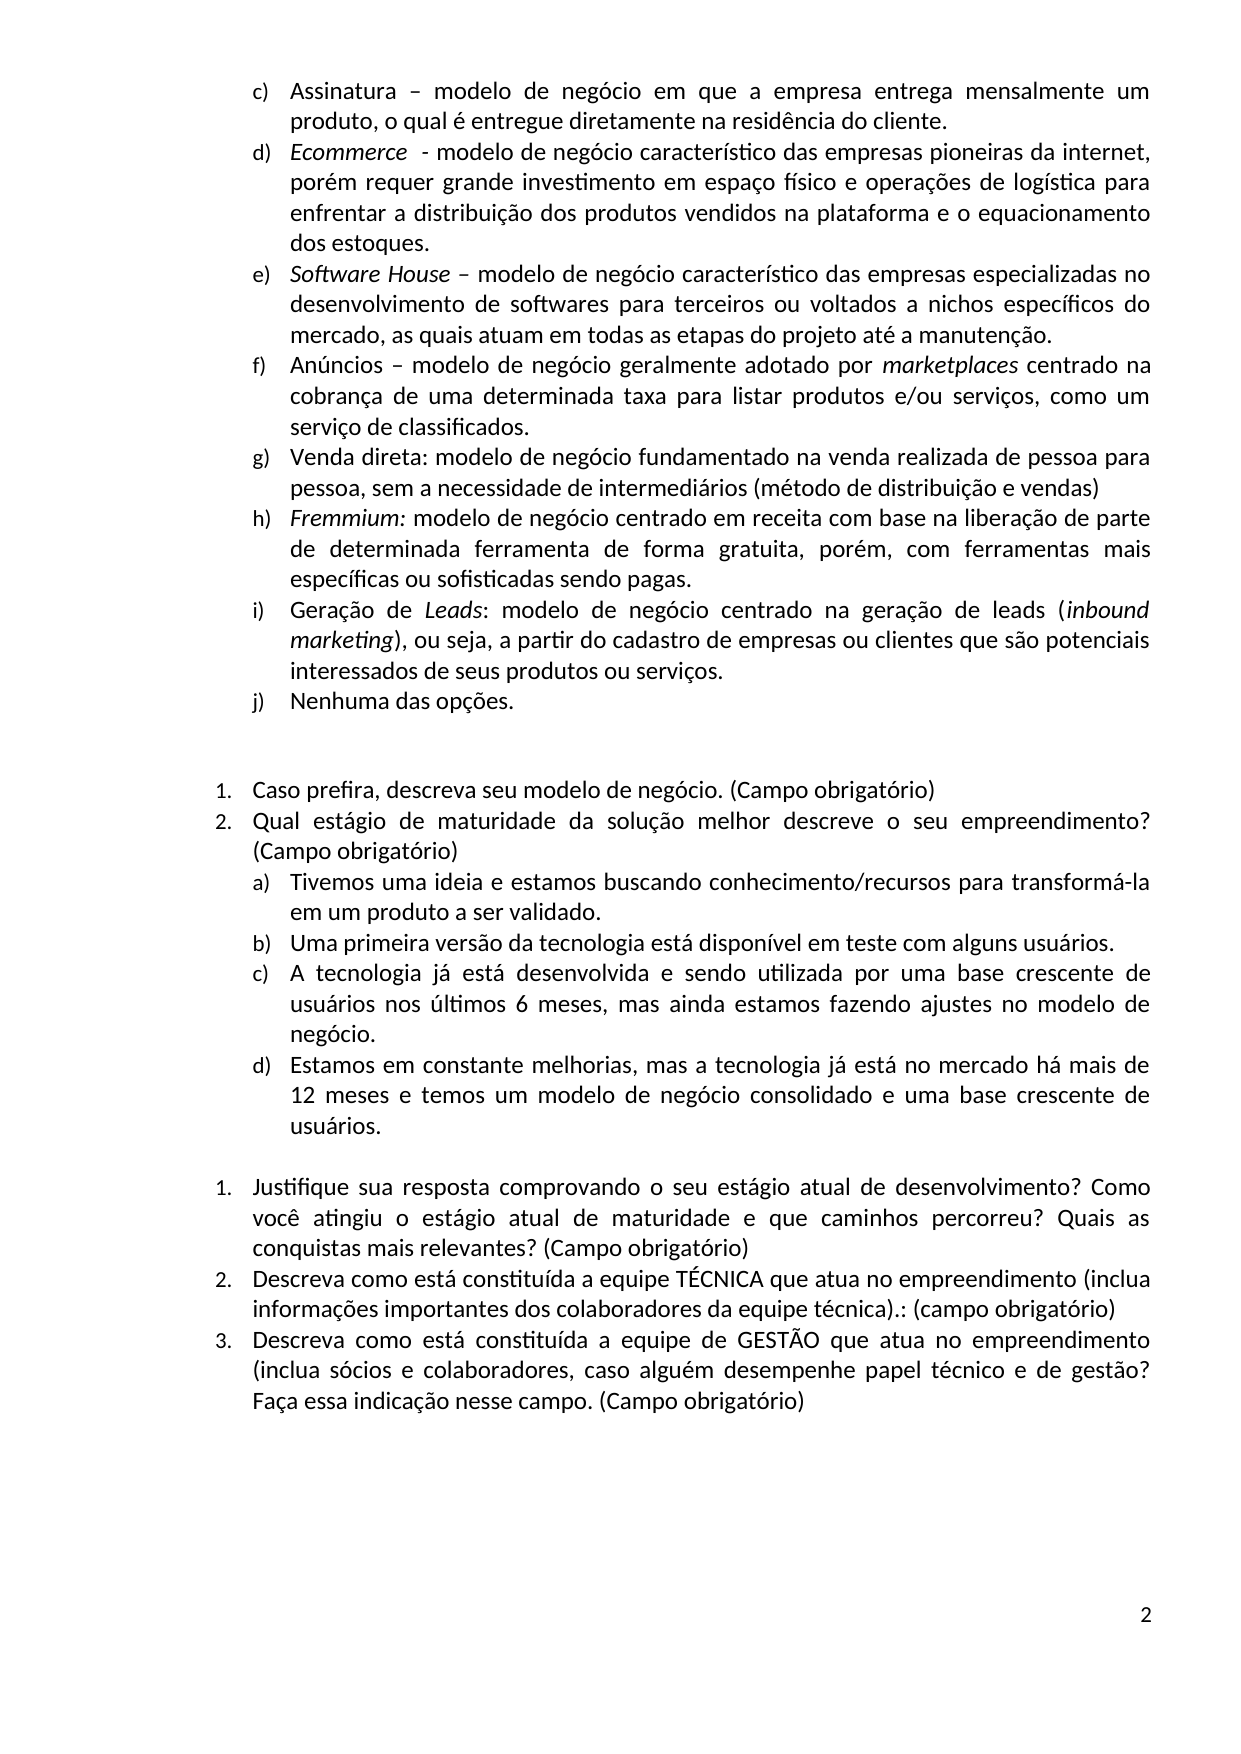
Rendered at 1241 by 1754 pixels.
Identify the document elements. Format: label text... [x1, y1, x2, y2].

list Ecommerce - modelo de negócio característico das empresas pioneiras da internet, porém requer grande investimento em espaço físico e operações de logística para enfrentar a distribuição dos produtos vendidos na plataforma e o equacionamento dos estoques. [252, 136, 1152, 258]
list Tivemos uma ideia e estamos buscando conhecimento/recursos para transformá-la em um produto a ser validado. [252, 866, 1152, 927]
list Descreva como está constituída a equipe TÉCNICA que atua no empreendimento (inclua informações importantes dos colaboradores da equipe técnica).: (campo obrigatório) [215, 1263, 1152, 1324]
list Uma primeira versão da tecnologia está disponível em teste com alguns usuários. [252, 927, 1152, 958]
list Software House – modelo de negócio característico das empresas especializadas no desenvolvimento de softwares para terceiros ou voltados a nichos específicos do mercado, as quais atuam em todas as etapas do projeto até a manutenção. [252, 258, 1152, 350]
list Qual estágio de maturidade da solução melhor descreve o seu empreendimento? (Campo obrigatório) [215, 805, 1152, 866]
list Fremmium: modelo de negócio centrado em receita com base na liberação de parte de determinada ferramenta de forma gratuita, porém, com ferramentas mais específicas ou sofisticadas sendo pagas. [252, 502, 1152, 594]
list Nenhuma das opções. [252, 685, 1152, 716]
list Caso prefira, descreva seu modelo de negócio. (Campo obrigatório) [215, 774, 1152, 805]
list Geração de Leads: modelo de negócio centrado na geração de leads (inbound marketing), ou seja, a partir do cadastro de empresas ou clientes que são potenciais interessados de seus produtos ou serviços. [252, 594, 1152, 685]
list Anúncios – modelo de negócio geralmente adotado por marketplaces centrado na cobrança de uma determinada taxa para listar produtos e/ou serviços, como um serviço de classificados. [252, 350, 1152, 441]
list Estamos em constante melhorias, mas a tecnologia já está no mercado há mais de 12 meses e temos um modelo de negócio consolidado e uma base crescente de usuários. [252, 1049, 1152, 1141]
list Descreva como está constituída a equipe de GESTÃO que atua no empreendimento (inclua sócios e colaboradores, caso alguém desempenhe papel técnico e de gestão? Faça essa indicação nesse campo. (Campo obrigatório) [215, 1324, 1152, 1415]
list Justifique sua resposta comprovando o seu estágio atual de desenvolvimento? Como você atingiu o estágio atual de maturidade e que caminhos percorreu? Quais as conquistas mais relevantes? (Campo obrigatório) [215, 1171, 1152, 1263]
list Assinatura – modelo de negócio em que a empresa entrega mensalmente um produto, o qual é entregue diretamente na residência do cliente. [252, 75, 1152, 136]
list Venda direta: modelo de negócio fundamentado na venda realizada de pessoa para pessoa, sem a necessidade de intermediários (método de distribuição e vendas) [252, 441, 1152, 502]
list A tecnologia já está desenvolvida e sendo utilizada por uma base crescente de usuários nos últimos 6 meses, mas ainda estamos fazendo ajustes no modelo de negócio. [252, 958, 1152, 1049]
